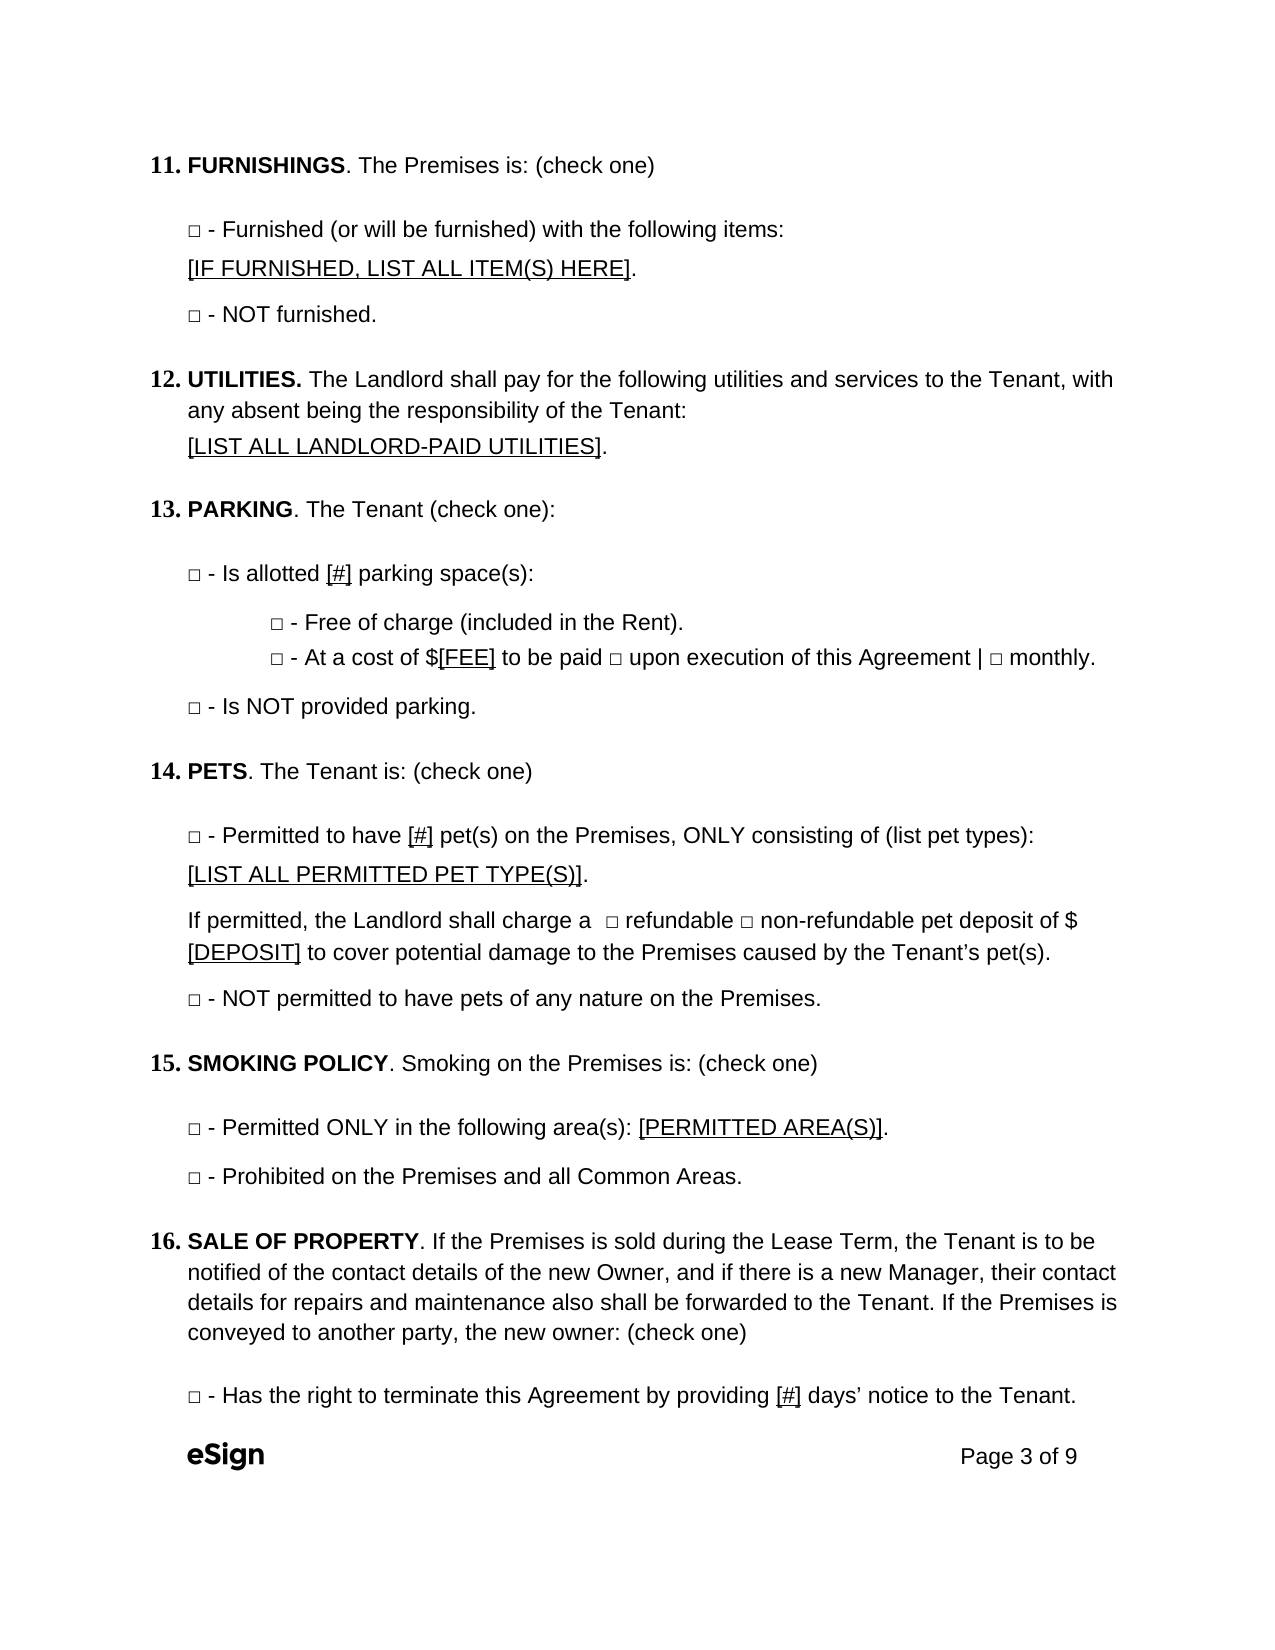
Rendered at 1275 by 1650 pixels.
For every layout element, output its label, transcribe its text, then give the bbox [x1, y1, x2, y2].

list [LIST ALL PERMITTED PET TYPE(S)]. [187, 861, 1125, 888]
list If permitted, the Landlord shall charge a ☐ refundable ☐ non-refundable pet deposit of $[DEPOSIT] to cover potential damage to the Premises caused by the Tenant’s pet(s). [187, 904, 1125, 966]
list ☐ - At a cost of $[FEE] to be paid ☐ upon execution of this Agreement | ☐ monthly. [195, 641, 1125, 673]
list SALE OF PROPERTY. If the Premises is sold during the Lease Term, the Tenant is to be notified of the contact details of the new Owner, and if there is a new Manager, their contact details for repairs and maintenance also shall be forwarded to the Tenant. If the Premises is conveyed to another party, the new owner: (check one) [150, 1226, 1125, 1345]
list UTILITIES. The Landlord shall pay for the following utilities and services to the Tenant, with any absent being the responsibility of the Tenant: [150, 364, 1125, 423]
list ☐ - Free of charge (included in the Rent). [195, 605, 1125, 637]
text ☐ - Furnished (or will be furnished) with the following items: [150, 213, 1125, 244]
list ☐ - NOT furnished. [187, 298, 1125, 329]
list ☐ - Permitted to have [#] pet(s) on the Premises, ONLY consisting of (list pet types): [187, 819, 1125, 850]
list PETS. The Tenant is: (check one) [150, 756, 1125, 785]
text [IF FURNISHED, LIST ALL ITEM(S) HERE]. [150, 255, 1125, 282]
list ☐ - Is NOT provided parking. [187, 690, 1125, 721]
list ☐ - Has the right to terminate this Agreement by providing [#] days’ notice to the Tenant. [187, 1379, 1125, 1411]
list ☐ - Permitted ONLY in the following area(s): [PERMITTED AREA(S)]. [187, 1111, 1125, 1142]
list PARKING. The Tenant (check one): [150, 494, 1125, 522]
list SMOKING POLICY. Smoking on the Premises is: (check one) [150, 1048, 1125, 1077]
list ☐ - Is allotted [#] parking space(s): [187, 557, 1125, 588]
list ☐ - Prohibited on the Premises and all Common Areas. [187, 1160, 1125, 1191]
list FURNISHINGS. The Premises is: (check one) [150, 150, 1125, 179]
list ☐ - NOT permitted to have pets of any nature on the Premises. [187, 982, 1125, 1013]
list [LIST ALL LANDLORD-PAID UTILITIES]. [187, 433, 1125, 460]
